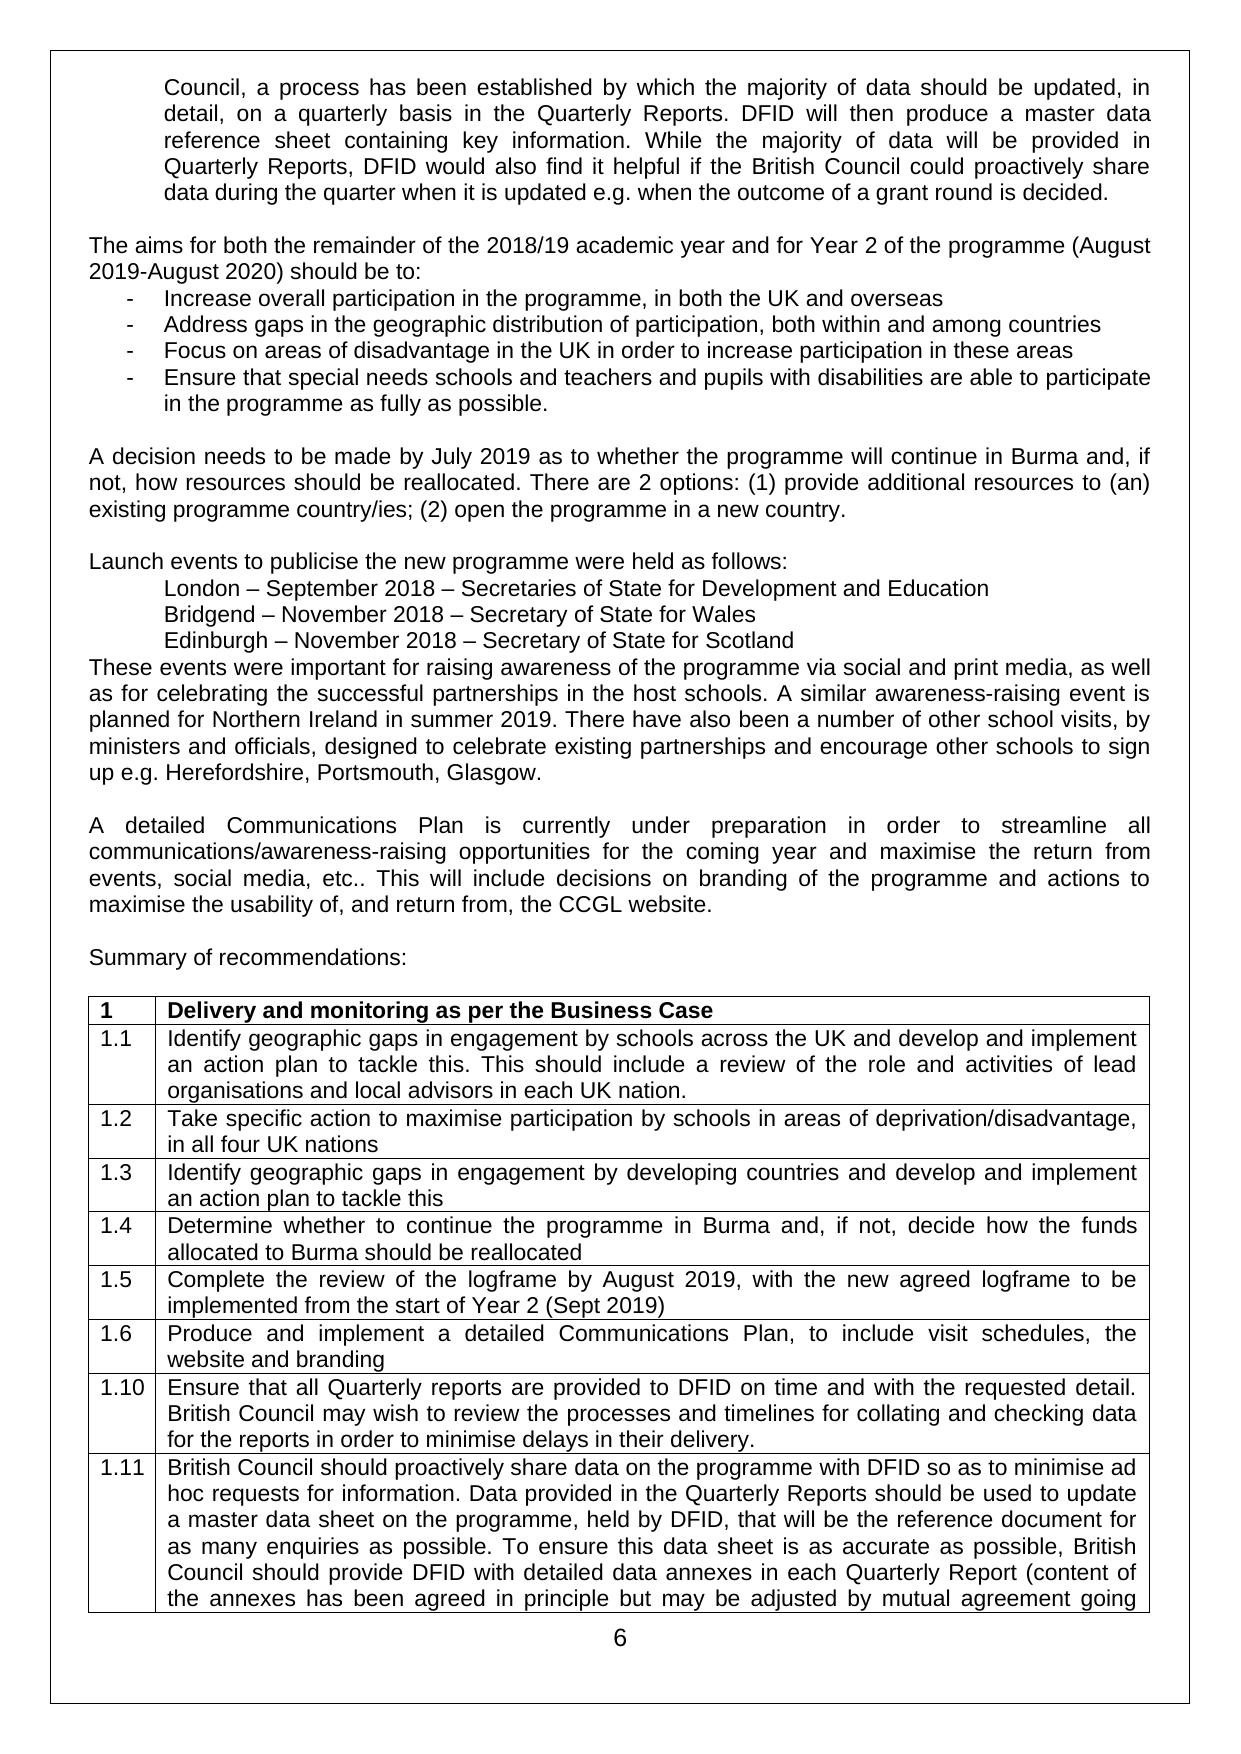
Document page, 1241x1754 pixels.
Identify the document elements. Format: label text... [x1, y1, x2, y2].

text London – September 2018 – Secretaries of State for Development and Education [89, 574, 1152, 601]
list Council, a process has been established by which the majority of data should be updated, in detail, on a quarterly basis in the Quarterly Reports. DFID will then produce a master data reference sheet containing key information. While the majority of data will be provided in Quarterly Reports, DFID would also find it helpful if the British Council could proactively share data during the quarter when it is updated e.g. when the outcome of a grant round is decided. [126, 74, 1152, 206]
table_cell Take specific action to maximise participation by schools in areas of deprivation/disadvantage, in all four UK nations [156, 1105, 1149, 1157]
table_cell 1.5 [89, 1266, 155, 1319]
table_cell Determine whether to continue the programme in Burma and, if not, decide how the funds allocated to Burma should be reallocated [156, 1212, 1149, 1265]
list Ensure that special needs schools and teachers and pupils with disabilities are able to participate in the programme as fully as possible. [126, 364, 1152, 416]
table_cell 1.11 [89, 1454, 155, 1612]
text Launch events to publicise the new programme were held as follows: [89, 548, 1152, 574]
table_cell British Council should proactively share data on the programme with DFID so as to minimise ad hoc requests for information. Data provided in the Quarterly Reports should be used to update a master data sheet on the programme, held by DFID, that will be the reference document for as many enquiries as possible. To ensure this data sheet is as accurate as possible, British Council should provide DFID with detailed data annexes in each Quarterly Report (content of the annexes has been agreed in principle but may be adjusted by mutual agreement going [156, 1454, 1149, 1612]
text Summary of recommendations: [89, 943, 1152, 970]
list Focus on areas of disadvantage in the UK in order to increase participation in these areas [126, 337, 1152, 364]
text The aims for both the remainder of the 2018/19 academic year and for Year 2 of the programme (August 2019-August 2020) should be to: [89, 232, 1152, 285]
list Increase overall participation in the programme, in both the UK and overseas [126, 285, 1152, 311]
table_cell 1.6 [89, 1320, 155, 1372]
list Address gaps in the geographic distribution of participation, both within and among countries [126, 311, 1152, 337]
table_cell Identify geographic gaps in engagement by developing countries and develop and implement an action plan to tackle this [156, 1159, 1149, 1211]
table_cell 1.1 [89, 1025, 155, 1104]
table_cell 1.4 [89, 1212, 155, 1265]
text Edinburgh – November 2018 – Secretary of State for Scotland [89, 627, 1152, 654]
text Bridgend – November 2018 – Secretary of State for Wales [89, 601, 1152, 627]
table_cell Ensure that all Quarterly reports are provided to DFID on time and with the requested detail. British Council may wish to review the processes and timelines for collating and checking data for the reports in order to minimise delays in their delivery. [156, 1374, 1149, 1453]
table_header Delivery and monitoring as per the Business Case [156, 997, 1149, 1024]
table_cell Complete the review of the logframe by August 2019, with the new agreed logframe to be implemented from the start of Year 2 (Sept 2019) [156, 1266, 1149, 1319]
table_cell 1.3 [89, 1159, 155, 1211]
table_cell 1.10 [89, 1374, 155, 1453]
text These events were important for raising awareness of the programme via social and print media, as well as for celebrating the successful partnerships in the host schools. A similar awareness-raising event is planned for Northern Ireland in summer 2019. There have also been a number of other school visits, by ministers and officials, designed to celebrate existing partnerships and encourage other schools to sign up e.g. Herefordshire, Portsmouth, Glasgow. [89, 654, 1152, 785]
table_header 1 [89, 997, 155, 1024]
table_cell 1.2 [89, 1105, 155, 1157]
table_cell Identify geographic gaps in engagement by schools across the UK and develop and implement an action plan to tackle this. This should include a review of the role and activities of lead organisations and local advisors in each UK nation. [156, 1025, 1149, 1104]
table_cell Produce and implement a detailed Communications Plan, to include visit schedules, the website and branding [156, 1320, 1149, 1372]
text A decision needs to be made by July 2019 as to whether the programme will continue in Burma and, if not, how resources should be reallocated. There are 2 options: (1) provide additional resources to (an) existing programme country/ies; (2) open the programme in a new country. [89, 443, 1152, 522]
text A detailed Communications Plan is currently under preparation in order to streamline all communications/awareness-raising opportunities for the coming year and maximise the return from events, social media, etc.. This will include decisions on branding of the programme and actions to maximise the usability of, and return from, the CCGL website. [89, 812, 1152, 917]
